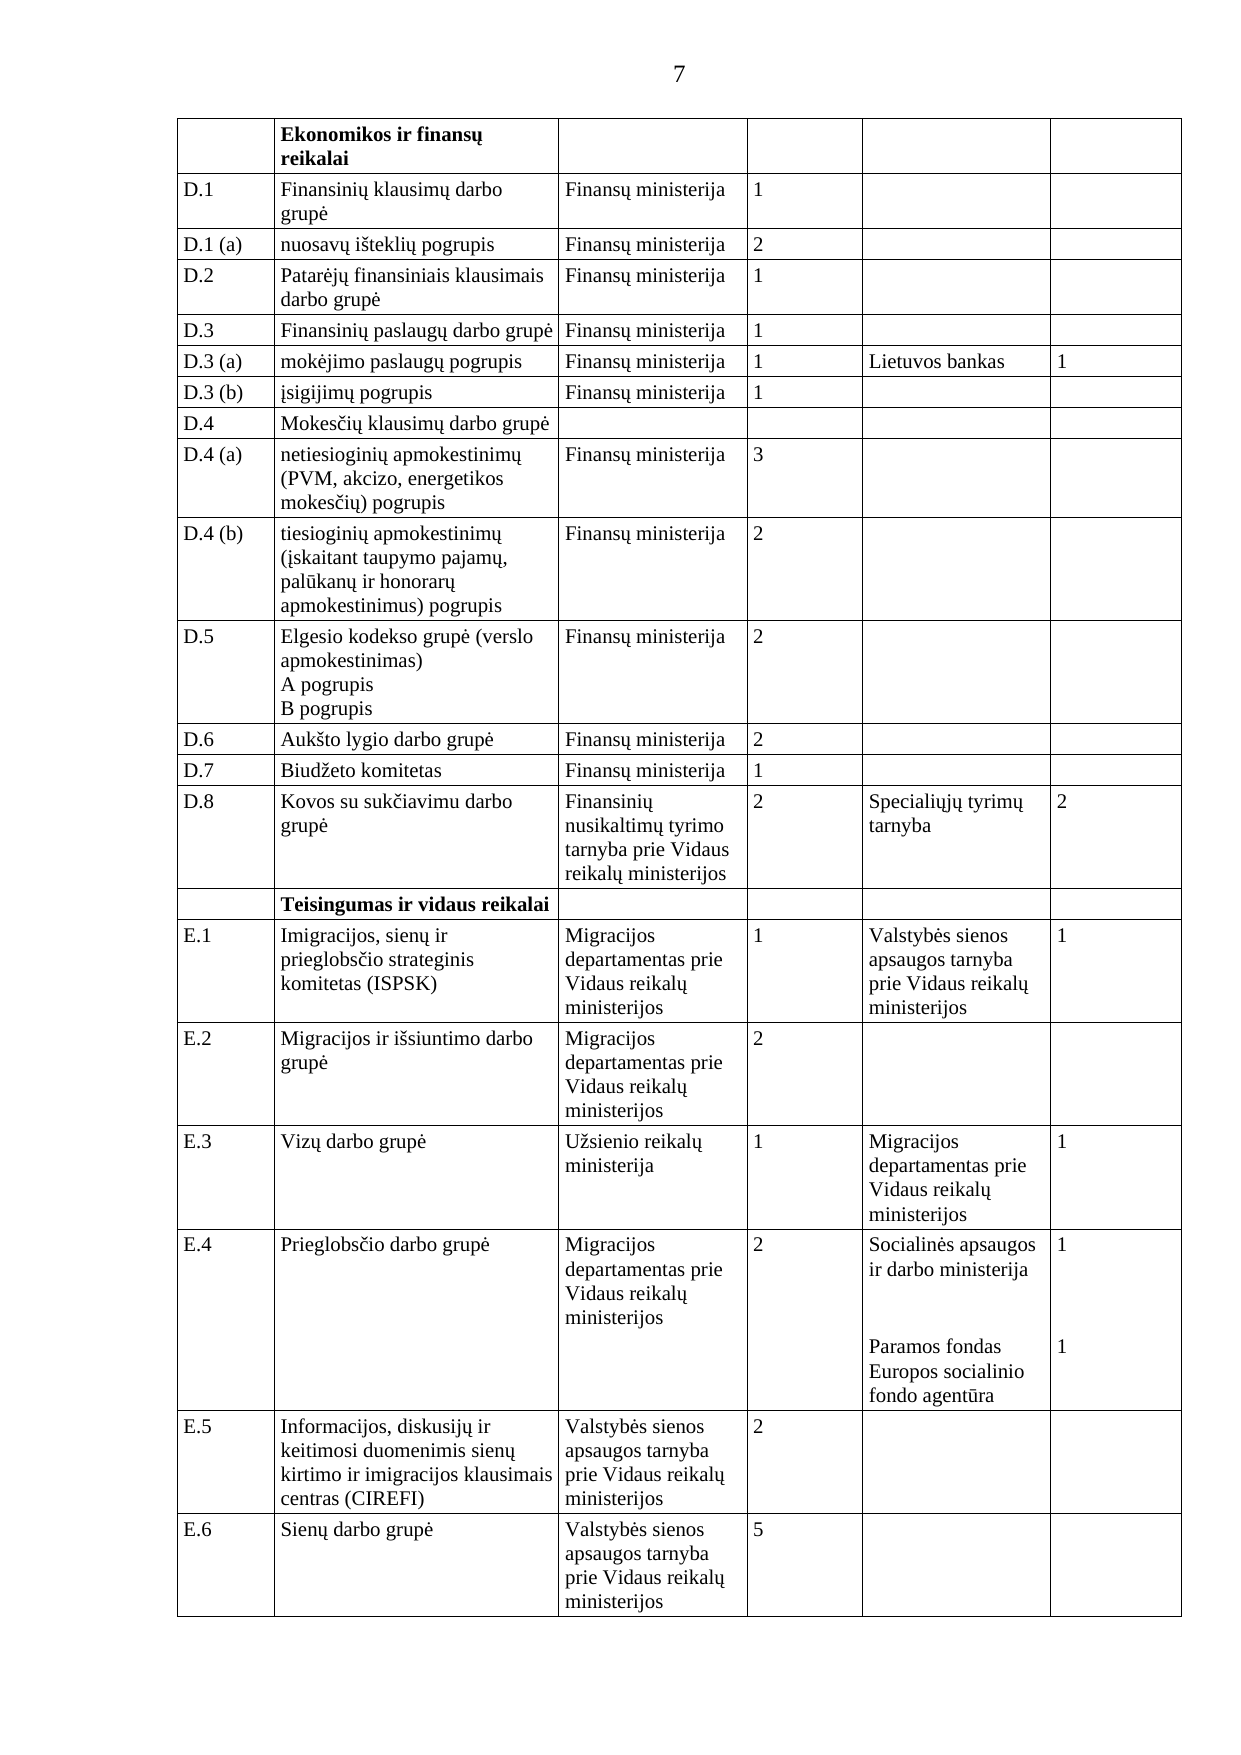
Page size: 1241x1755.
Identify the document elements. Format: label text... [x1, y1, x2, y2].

table_cell Finansinių klausimų darbo grupė [275, 174, 558, 228]
table_cell D.7 [178, 755, 274, 785]
table_cell mokėjimo paslaugų pogrupis [275, 346, 558, 376]
table_cell Valstybės sienos apsaugos tarnyba prie Vidaus reikalų ministerijos [559, 1411, 747, 1513]
table_cell Užsienio reikalų ministerija [559, 1126, 747, 1228]
table_cell Migracijos departamentas prie Vidaus reikalų ministerijos [863, 1126, 1050, 1228]
table_cell Finansų ministerija [559, 724, 747, 754]
table_cell 2 [748, 229, 862, 259]
table_cell Finansinių paslaugų darbo grupė [275, 315, 558, 345]
table_cell [1051, 621, 1181, 723]
table_cell 2 [748, 1411, 862, 1513]
table_cell 2 [748, 786, 862, 888]
table_cell 1 [748, 315, 862, 345]
table_cell [1051, 260, 1181, 314]
table_cell [748, 119, 862, 173]
table_cell 1 [748, 346, 862, 376]
table_cell [863, 889, 1050, 919]
table_cell [1051, 119, 1181, 173]
table_cell 2 [748, 518, 862, 620]
table_cell Finansų ministerija [559, 229, 747, 259]
table_cell Prieglobsčio darbo grupė [275, 1230, 558, 1332]
table_cell Teisingumas ir vidaus reikalai [275, 889, 558, 919]
table_cell 1 [1051, 920, 1181, 1022]
table_cell 1 [1051, 1230, 1181, 1332]
table_cell [1051, 1023, 1181, 1125]
table_cell Finansų ministerija [559, 174, 747, 228]
table_cell Finansų ministerija [559, 260, 747, 314]
table_cell D.4 (a) [178, 439, 274, 517]
table_cell 2 [748, 1023, 862, 1125]
table_cell [1051, 724, 1181, 754]
table_cell Mokesčių klausimų darbo grupė [275, 408, 558, 438]
table_cell Finansų ministerija [559, 315, 747, 345]
table_cell Sienų darbo grupė [275, 1514, 558, 1616]
table_cell [863, 1411, 1050, 1513]
table_cell Finansų ministerija [559, 621, 747, 723]
table_cell [863, 315, 1050, 345]
table_cell 1 [748, 260, 862, 314]
table_cell D.3 (a) [178, 346, 274, 376]
table_cell Valstybės sienos apsaugos tarnyba prie Vidaus reikalų ministerijos [863, 920, 1050, 1022]
table_cell Paramos fondas Europos socialinio fondo agentūra [863, 1332, 1050, 1409]
table_cell [863, 260, 1050, 314]
table_cell 1 [748, 920, 862, 1022]
table_cell [863, 377, 1050, 407]
table_cell Lietuvos bankas [863, 346, 1050, 376]
table_cell [1051, 408, 1181, 438]
table_cell Aukšto lygio darbo grupė [275, 724, 558, 754]
table_cell [559, 408, 747, 438]
table_cell Migracijos departamentas prie Vidaus reikalų ministerijos [559, 920, 747, 1022]
table_cell E.3 [178, 1126, 274, 1228]
table_cell D.3 [178, 315, 274, 345]
table_cell Patarėjų finansiniais klausimais darbo grupė [275, 260, 558, 314]
table_cell 1 [748, 755, 862, 785]
table_cell [863, 408, 1050, 438]
table_cell 3 [748, 439, 862, 517]
table_cell 5 [748, 1514, 862, 1616]
table_cell Migracijos ir išsiuntimo darbo grupė [275, 1023, 558, 1125]
table_cell Finansinių nusikaltimų tyrimo tarnyba prie Vidaus reikalų ministerijos [559, 786, 747, 888]
table_cell [559, 119, 747, 173]
table_cell Valstybės sienos apsaugos tarnyba prie Vidaus reikalų ministerijos [559, 1514, 747, 1616]
table_cell D.2 [178, 260, 274, 314]
table_cell D.1 (a) [178, 229, 274, 259]
table_cell [863, 119, 1050, 173]
table_cell [1051, 439, 1181, 517]
table_cell D.4 [178, 408, 274, 438]
table_cell Specialiųjų tyrimų tarnyba [863, 786, 1050, 888]
table_cell [863, 439, 1050, 517]
table_cell Finansų ministerija [559, 377, 747, 407]
table_cell [863, 755, 1050, 785]
table_cell Ekonomikos ir finansų reikalai [275, 119, 558, 173]
table_cell Biudžeto komitetas [275, 755, 558, 785]
table_cell [1051, 755, 1181, 785]
table_cell [863, 229, 1050, 259]
table_cell [863, 621, 1050, 723]
table_cell D.4 (b) [178, 518, 274, 620]
table_cell tiesioginių apmokestinimų (įskaitant taupymo pajamų, palūkanų ir honorarų apmokestinimus) pogrupis [275, 518, 558, 620]
table_cell [559, 1332, 747, 1409]
table_cell [559, 889, 747, 919]
table_cell Finansų ministerija [559, 755, 747, 785]
table_cell E.1 [178, 920, 274, 1022]
table_cell 1 [1051, 1332, 1181, 1409]
table_cell Kovos su sukčiavimu darbo grupė [275, 786, 558, 888]
table_cell Elgesio kodekso grupė (verslo apmokestinimas) A pogrupis B pogrupis [275, 621, 558, 723]
table_cell [178, 1332, 274, 1409]
table_cell Finansų ministerija [559, 346, 747, 376]
table_cell [275, 1332, 558, 1409]
table_cell Migracijos departamentas prie Vidaus reikalų ministerijos [559, 1230, 747, 1332]
table_cell E.6 [178, 1514, 274, 1616]
table_cell D.3 (b) [178, 377, 274, 407]
table_cell [1051, 889, 1181, 919]
table_cell 1 [1051, 346, 1181, 376]
table_cell 1 [748, 174, 862, 228]
table_cell [178, 889, 274, 919]
table_cell Finansų ministerija [559, 439, 747, 517]
table_cell nuosavų išteklių pogrupis [275, 229, 558, 259]
table_cell [863, 1023, 1050, 1125]
table_cell [1051, 377, 1181, 407]
table_cell 1 [748, 377, 862, 407]
table_cell netiesioginių apmokestinimų (PVM, akcizo, energetikos mokesčių) pogrupis [275, 439, 558, 517]
table_cell 2 [748, 621, 862, 723]
table_cell [748, 408, 862, 438]
table_cell Imigracijos, sienų ir prieglobsčio strateginis komitetas (ISPSK) [275, 920, 558, 1022]
table_cell Migracijos departamentas prie Vidaus reikalų ministerijos [559, 1023, 747, 1125]
table_cell [863, 724, 1050, 754]
table_cell D.5 [178, 621, 274, 723]
table_cell [863, 1514, 1050, 1616]
table_cell Socialinės apsaugos ir darbo ministerija [863, 1230, 1050, 1332]
table_cell [1051, 518, 1181, 620]
table_cell 1 [1051, 1126, 1181, 1228]
table_cell [178, 119, 274, 173]
table_cell [1051, 174, 1181, 228]
table_cell 1 [748, 1126, 862, 1228]
table_cell Vizų darbo grupė [275, 1126, 558, 1228]
table_cell 2 [748, 724, 862, 754]
table_cell [748, 889, 862, 919]
table_cell D.8 [178, 786, 274, 888]
table_cell [1051, 315, 1181, 345]
table_cell Finansų ministerija [559, 518, 747, 620]
table_cell įsigijimų pogrupis [275, 377, 558, 407]
table_cell E.5 [178, 1411, 274, 1513]
table_cell 2 [1051, 786, 1181, 888]
table_cell D.1 [178, 174, 274, 228]
table_cell [863, 174, 1050, 228]
table_cell E.2 [178, 1023, 274, 1125]
table_cell [1051, 1411, 1181, 1513]
table_cell [748, 1332, 862, 1409]
table_cell 2 [748, 1230, 862, 1332]
table_cell [1051, 1514, 1181, 1616]
table_cell Informacijos, diskusijų ir keitimosi duomenimis sienų kirtimo ir imigracijos klausimais centras (CIREFI) [275, 1411, 558, 1513]
table_cell [1051, 229, 1181, 259]
table_cell [863, 518, 1050, 620]
table_cell E.4 [178, 1230, 274, 1332]
table_cell D.6 [178, 724, 274, 754]
